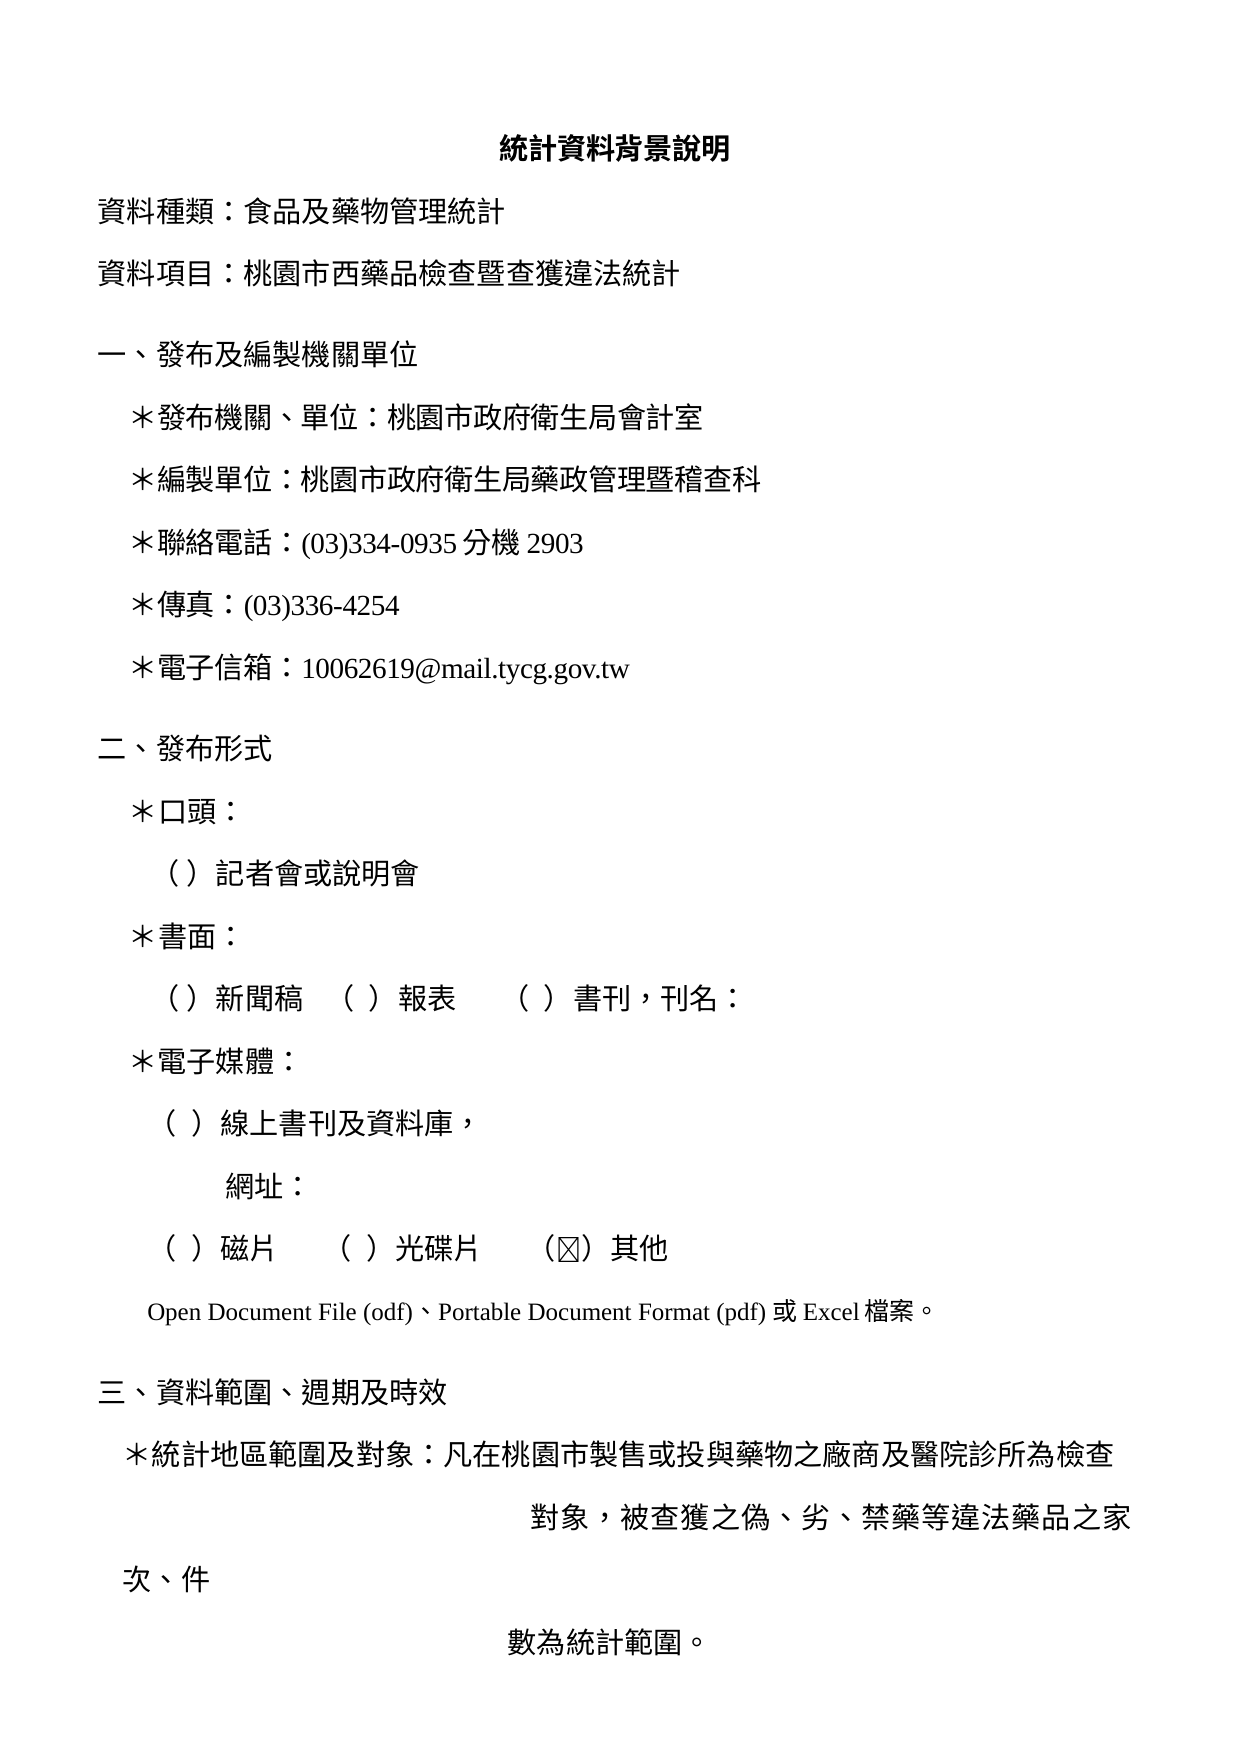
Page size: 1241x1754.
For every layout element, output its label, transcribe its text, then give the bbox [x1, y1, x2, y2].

table_header 統計資料背景說明 資料種類：食品及藥物管理統計 資料項目：桃園市西藥品檢查暨查獲違法統計 一、發布及編製機關單位 ＊發布機關、單位：桃園市政府衛生局會計室 ＊編製單位：桃園市政府衛生局藥政管理暨稽查科 ＊聯絡電話：(03)334-0935分機2903 ＊傳真：(03)336-4254 ＊電子信箱：10062619@mail.tycg.gov.tw 二、發布形式 口頭： （ ）記者會或說明會 書面： （ ）新聞稿 （ ）報表 （ ）書刊，刊名： ＊電子媒體： （ ）線上書刊及資料庫， 網址： （ ）磁片 （ ）光碟片 （）其他 Open Document File (odf)、Portable Document Format (pdf) 或Excel檔案。 三、資料範圍、週期及時效 ＊統計地區範圍及對象：凡在桃園市製售或投與藥物之廠商及醫院診所為檢查 對象，被查獲之偽、劣、禁藥等違法藥品之家次、件 數為統計範圍。 [86, 105, 1144, 1661]
